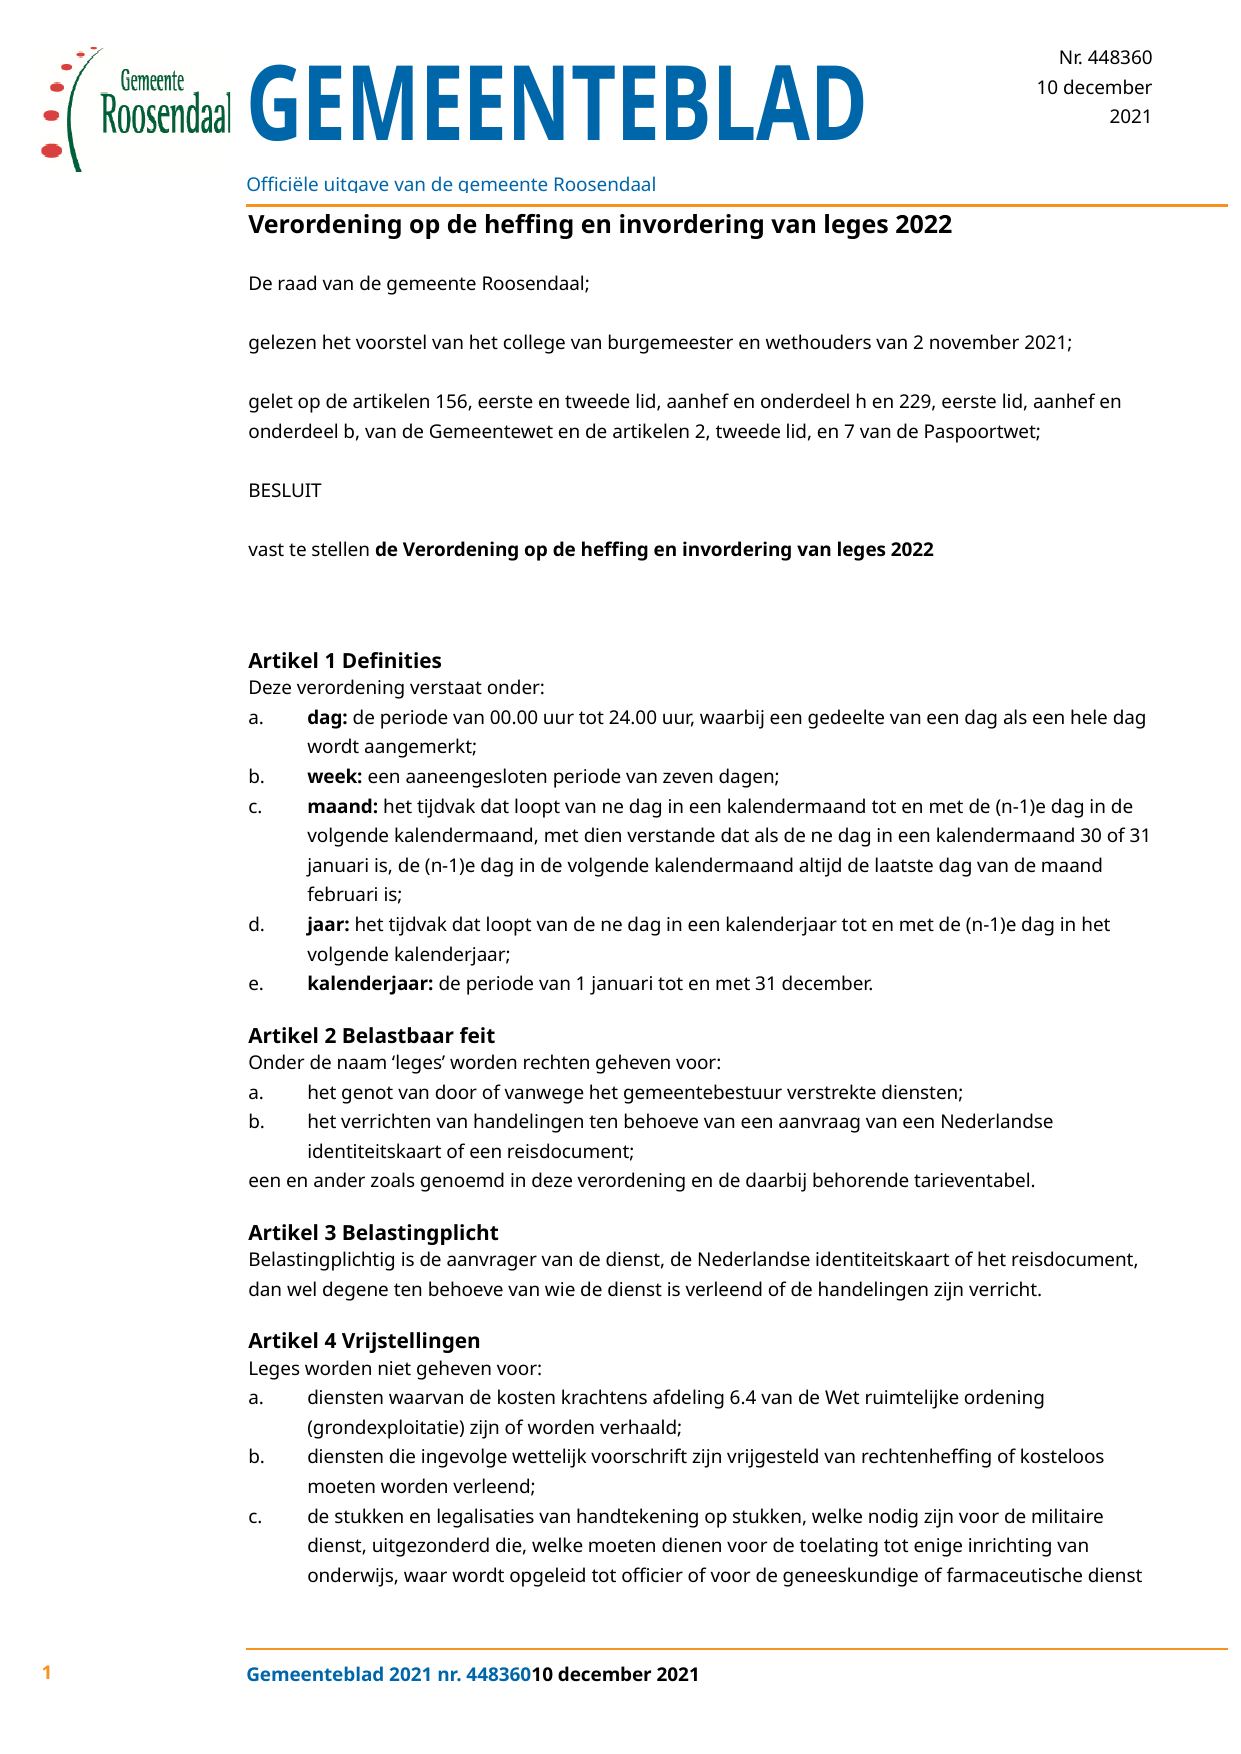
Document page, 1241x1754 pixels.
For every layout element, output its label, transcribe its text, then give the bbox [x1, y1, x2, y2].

text gelet op de artikelen 156, eerste en tweede lid, aanhef en onderdeel h en 229, eerste lid, aanhef en onderdeel b, van de Gemeentewet en de artikelen 2, tweede lid, en 7 van de Paspoortwet; [248, 389, 1152, 444]
text Artikel 1 Definities [248, 646, 1152, 674]
list de stukken en legalisaties van handtekening op stukken, welke nodig zijn voor de militaire dienst, uitgezonderd die, welke moeten dienen voor de toelating tot enige inrichting van onderwijs, waar wordt opgeleid tot officier of voor de geneeskundige of farmaceutische dienst [248, 1503, 1152, 1588]
list week: een aaneengesloten periode van zeven dagen; [248, 763, 1152, 789]
list dag: de periode van 00.00 uur tot 24.00 uur, waarbij een gedeelte van een dag als een hele dag wordt aangemerkt; [248, 704, 1152, 759]
list kalenderjaar: de periode van 1 januari tot en met 31 december. [248, 970, 1152, 996]
list maand: het tijdvak dat loopt van ne dag in een kalendermaand tot en met de (n-1)e dag in de volgende kalendermaand, met dien verstande dat als de ne dag in een kalendermaand 30 of 31 januari is, de (n-1)e dag in de volgende kalendermaand altijd de laatste dag van de maand februari is; [248, 793, 1152, 907]
text BESLUIT [248, 477, 1152, 503]
text vast te stellen de Verordening op de heffing en invordering van leges 2022 [248, 537, 1152, 562]
list diensten waarvan de kosten krachtens afdeling 6.4 van de Wet ruimtelijke ordening (grondexploitatie) zijn of worden verhaald; [248, 1384, 1152, 1440]
text Onder de naam ‘leges’ worden rechten geheven voor: [248, 1049, 1152, 1075]
text Leges worden niet geheven voor: [248, 1355, 1152, 1381]
list diensten die ingevolge wettelijk voorschrift zijn vrijgesteld van rechtenheffing of kosteloos moeten worden verleend; [248, 1444, 1152, 1499]
text Artikel 4 Vrijstellingen [248, 1326, 1152, 1355]
list het verrichten van handelingen ten behoeve van een aanvraag van een Nederlandse identiteitskaart of een reisdocument; [248, 1108, 1152, 1164]
text Deze verordening verstaat onder: [248, 674, 1152, 700]
text Belastingplichtig is de aanvrager van de dienst, de Nederlandse identiteitskaart of het reisdocument, dan wel degene ten behoeve van wie de dienst is verleend of de handelingen zijn verricht. [248, 1246, 1152, 1302]
text De raad van de gemeente Roosendaal; [248, 270, 1152, 296]
text Verordening op de heffing en invordering van leges 2022 [248, 207, 1152, 241]
text gelezen het voorstel van het college van burgemeester en wethouders van 2 november 2021; [248, 329, 1152, 355]
text Artikel 2 Belastbaar feit [248, 1021, 1152, 1049]
picture [41, 47, 231, 172]
text een en ander zoals genoemd in deze verordening en de daarbij behorende tarieventabel. [248, 1168, 1152, 1193]
list het genot van door of vanwege het gemeentebestuur verstrekte diensten; [248, 1079, 1152, 1104]
list jaar: het tijdvak dat loopt van de ne dag in een kalenderjaar tot en met de (n-1)e dag in het volgende kalenderjaar; [248, 911, 1152, 967]
text Artikel 3 Belastingplicht [248, 1218, 1152, 1246]
